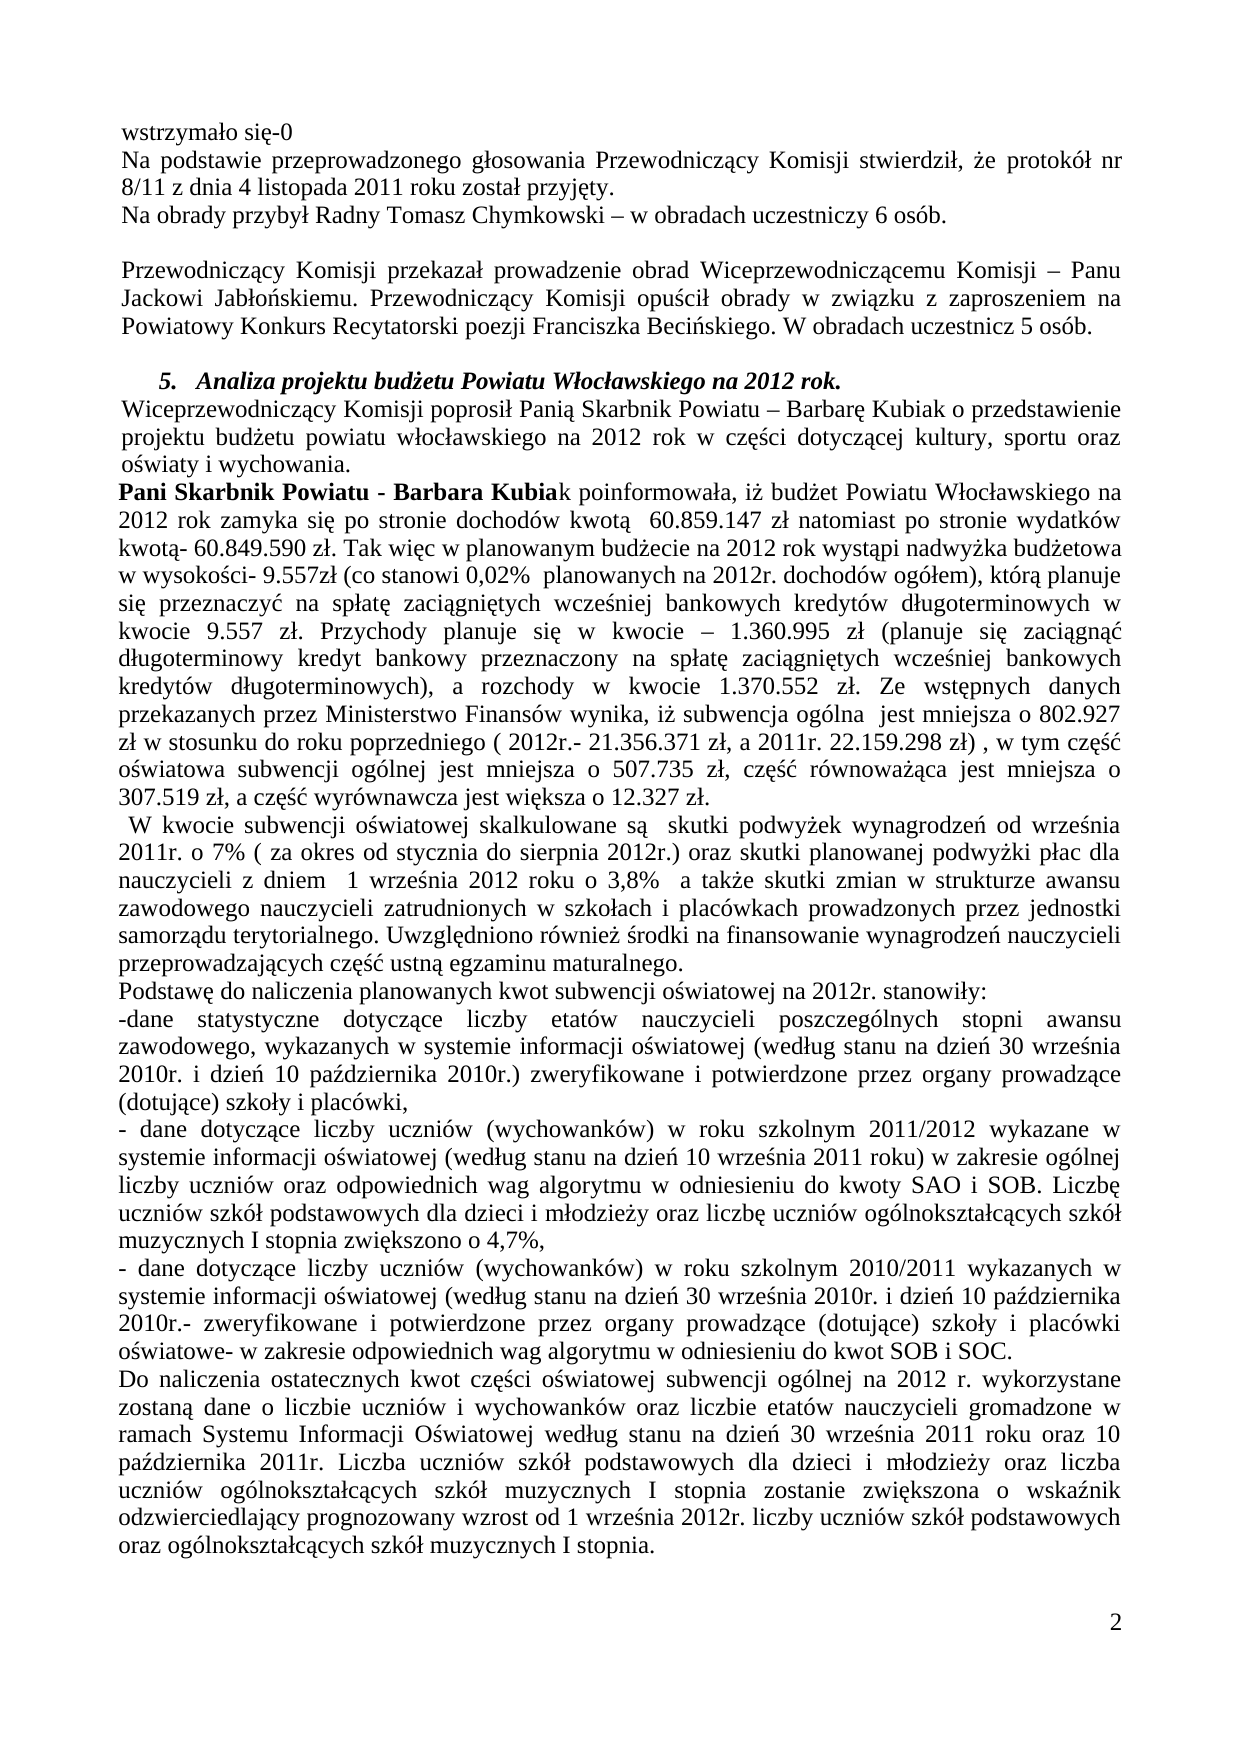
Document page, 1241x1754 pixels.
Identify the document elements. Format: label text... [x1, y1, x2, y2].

text -dane statystyczne dotyczące liczby etatów nauczycieli poszczególnych stopni awansu zawodowego, wykazanych w systemie informacji oświatowej (według stanu na dzień 30 września 2010r. i dzień 10 października 2010r.) zweryfikowane i potwierdzone przez organy prowadzące (dotujące) szkoły i placówki, [118, 1005, 1122, 1116]
text Przewodniczący Komisji przekazał prowadzenie obrad Wiceprzewodniczącemu Komisji – Panu Jackowi Jabłońskiemu. Przewodniczący Komisji opuścił obrady w związku z zaproszeniem na Powiatowy Konkurs Recytatorski poezji Franciszka Becińskiego. W obradach uczestnicz 5 osób. [121, 257, 1122, 340]
text Podstawę do naliczenia planowanych kwot subwencji oświatowej na 2012r. stanowiły: [118, 977, 1122, 1005]
text - dane dotyczące liczby uczniów (wychowanków) w roku szkolnym 2010/2011 wykazanych w systemie informacji oświatowej (według stanu na dzień 30 września 2010r. i dzień 10 października 2010r.- zweryfikowane i potwierdzone przez organy prowadzące (dotujące) szkoły i placówki oświatowe- w zakresie odpowiednich wag algorytmu w odniesieniu do kwot SOB i SOC. [118, 1254, 1122, 1365]
text wstrzymało się-0 [121, 118, 1122, 146]
list Analiza projektu budżetu Powiatu Włocławskiego na 2012 rok. [159, 367, 1122, 395]
text Do naliczenia ostatecznych kwot części oświatowej subwencji ogólnej na 2012 r. wykorzystane zostaną dane o liczbie uczniów i wychowanków oraz liczbie etatów nauczycieli gromadzone w ramach Systemu Informacji Oświatowej według stanu na dzień 30 września 2011 roku oraz 10 października 2011r. Liczba uczniów szkół podstawowych dla dzieci i młodzieży oraz liczba uczniów ogólnokształcących szkół muzycznych I stopnia zostanie zwiększona o wskaźnik odzwierciedlający prognozowany wzrost od 1 września 2012r. liczby uczniów szkół podstawowych oraz ogólnokształcących szkół muzycznych I stopnia. [118, 1365, 1122, 1559]
text - dane dotyczące liczby uczniów (wychowanków) w roku szkolnym 2011/2012 wykazane w systemie informacji oświatowej (według stanu na dzień 10 września 2011 roku) w zakresie ogólnej liczby uczniów oraz odpowiednich wag algorytmu w odniesieniu do kwoty SAO i SOB. Liczbę uczniów szkół podstawowych dla dzieci i młodzieży oraz liczbę uczniów ogólnokształcących szkół muzycznych I stopnia zwiększono o 4,7%, [118, 1116, 1122, 1254]
text Na podstawie przeprowadzonego głosowania Przewodniczący Komisji stwierdził, że protokół nr 8/11 z dnia 4 listopada 2011 roku został przyjęty. [121, 146, 1122, 201]
text Na obrady przybył Radny Tomasz Chymkowski – w obradach uczestniczy 6 osób. [121, 201, 1122, 229]
text Pani Skarbnik Powiatu - Barbara Kubiak poinformowała, iż budżet Powiatu Włocławskiego na 2012 rok zamyka się po stronie dochodów kwotą 60.859.147 zł natomiast po stronie wydatków kwotą- 60.849.590 zł. Tak więc w planowanym budżecie na 2012 rok wystąpi nadwyżka budżetowa w wysokości- 9.557zł (co stanowi 0,02% planowanych na 2012r. dochodów ogółem), którą planuje się przeznaczyć na spłatę zaciągniętych wcześniej bankowych kredytów długoterminowych w kwocie 9.557 zł. Przychody planuje się w kwocie – 1.360.995 zł (planuje się zaciągnąć długoterminowy kredyt bankowy przeznaczony na spłatę zaciągniętych wcześniej bankowych kredytów długoterminowych), a rozchody w kwocie 1.370.552 zł. Ze wstępnych danych przekazanych przez Ministerstwo Finansów wynika, iż subwencja ogólna jest mniejsza o 802.927 zł w stosunku do roku poprzedniego ( 2012r.- 21.356.371 zł, a 2011r. 22.159.298 zł) , w tym część oświatowa subwencji ogólnej jest mniejsza o 507.735 zł, część równoważąca jest mniejsza o 307.519 zł, a część wyrównawcza jest większa o 12.327 zł. [118, 478, 1122, 811]
text W kwocie subwencji oświatowej skalkulowane są skutki podwyżek wynagrodzeń od września 2011r. o 7% ( za okres od stycznia do sierpnia 2012r.) oraz skutki planowanej podwyżki płac dla nauczycieli z dniem 1 września 2012 roku o 3,8% a także skutki zmian w strukturze awansu zawodowego nauczycieli zatrudnionych w szkołach i placówkach prowadzonych przez jednostki samorządu terytorialnego. Uwzględniono również środki na finansowanie wynagrodzeń nauczycieli przeprowadzających część ustną egzaminu maturalnego. [118, 811, 1122, 977]
text Wiceprzewodniczący Komisji poprosił Panią Skarbnik Powiatu – Barbarę Kubiak o przedstawienie projektu budżetu powiatu włocławskiego na 2012 rok w części dotyczącej kultury, sportu oraz oświaty i wychowania. [121, 395, 1122, 478]
